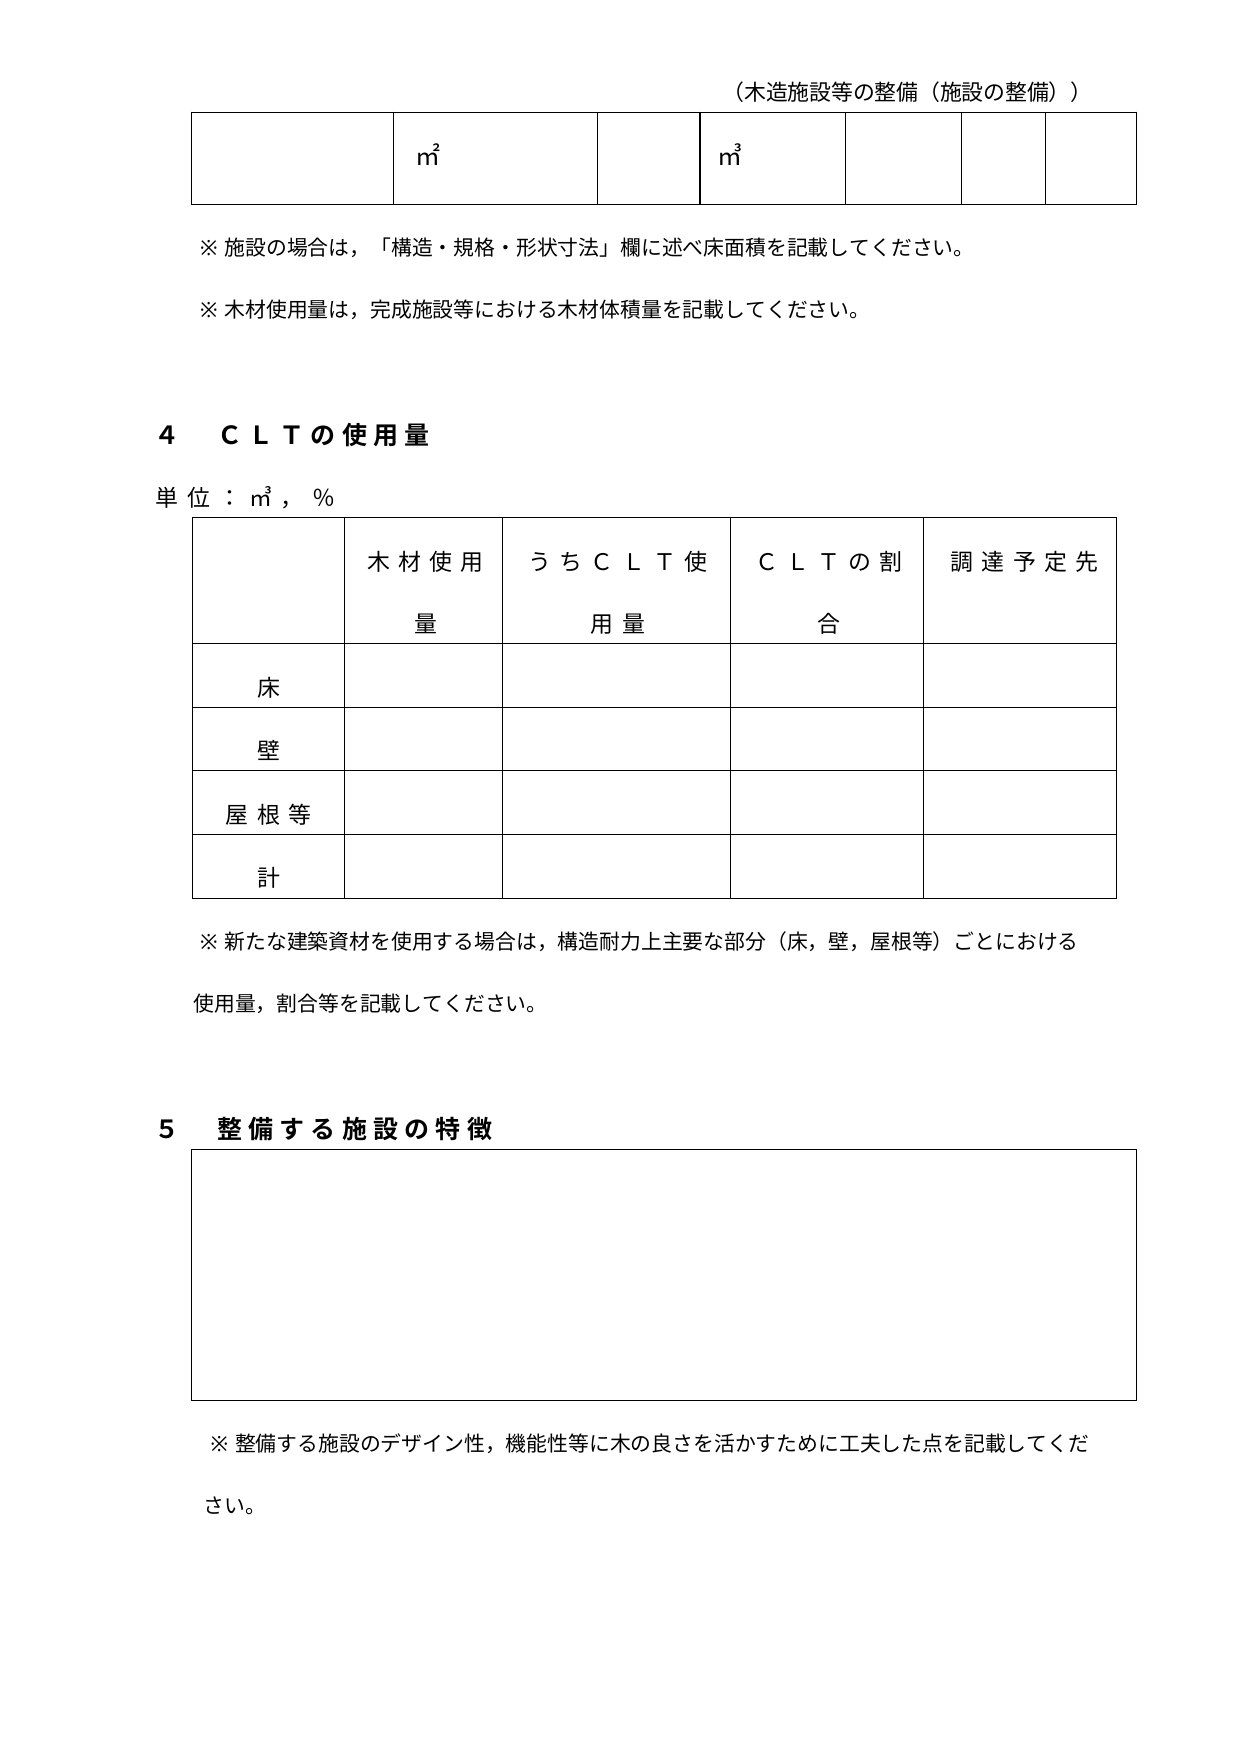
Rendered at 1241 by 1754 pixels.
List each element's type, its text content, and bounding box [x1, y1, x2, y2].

table_cell [192, 113, 393, 204]
table_cell [924, 708, 1116, 770]
table_cell [731, 644, 923, 707]
table_cell [962, 113, 1045, 204]
table_cell [924, 771, 1116, 834]
table_cell [503, 835, 730, 897]
table_cell [503, 644, 730, 707]
table_cell [1046, 113, 1136, 204]
subtitle ５ 整備する施設の特徴 [151, 1086, 1089, 1148]
text ※施設の場合は，「構造・規格・形状寸法」欄に述べ床面積を記載してください。 [151, 205, 1089, 267]
table_cell 計 [193, 835, 344, 897]
text ※整備する施設のデザイン性，機能性等に木の良さを活かすために工夫した点を記載してください。 [195, 1401, 1089, 1526]
table_cell [503, 771, 730, 834]
table_cell [731, 771, 923, 834]
text ※新たな建築資材を使用する場合は，構造耐力上主要な部分（床，壁，屋根等）ごとにおける使用量，割合等を記載してください。 [189, 898, 1089, 1023]
table_cell [503, 708, 730, 770]
table_cell 壁 [193, 708, 344, 770]
table_cell [345, 708, 502, 770]
table_cell [846, 113, 961, 204]
table_cell 床 [193, 644, 344, 707]
table_cell [345, 771, 502, 834]
table_cell [345, 835, 502, 897]
table_cell [345, 644, 502, 707]
table_cell [924, 644, 1116, 707]
table_header [193, 518, 344, 643]
table_header うちＣＬＴ使用量 [503, 518, 730, 643]
table_cell ㎡ [394, 113, 597, 204]
table_cell [924, 835, 1116, 897]
text ※木材使用量は，完成施設等における木材体積量を記載してください。 [151, 267, 1089, 330]
text ４ ＣＬＴの使用量 単位：㎥，％ [151, 392, 1089, 517]
table_cell ㎥ [701, 113, 845, 204]
table_cell [731, 708, 923, 770]
table_header 木材使用量 [345, 518, 502, 643]
table_cell [598, 113, 699, 204]
table_cell [731, 835, 923, 897]
table_header 調達予定先 [924, 518, 1116, 643]
table_header ＣＬＴの割合 [731, 518, 923, 643]
table_header [192, 1150, 1136, 1399]
table_cell 屋根等 [193, 771, 344, 834]
